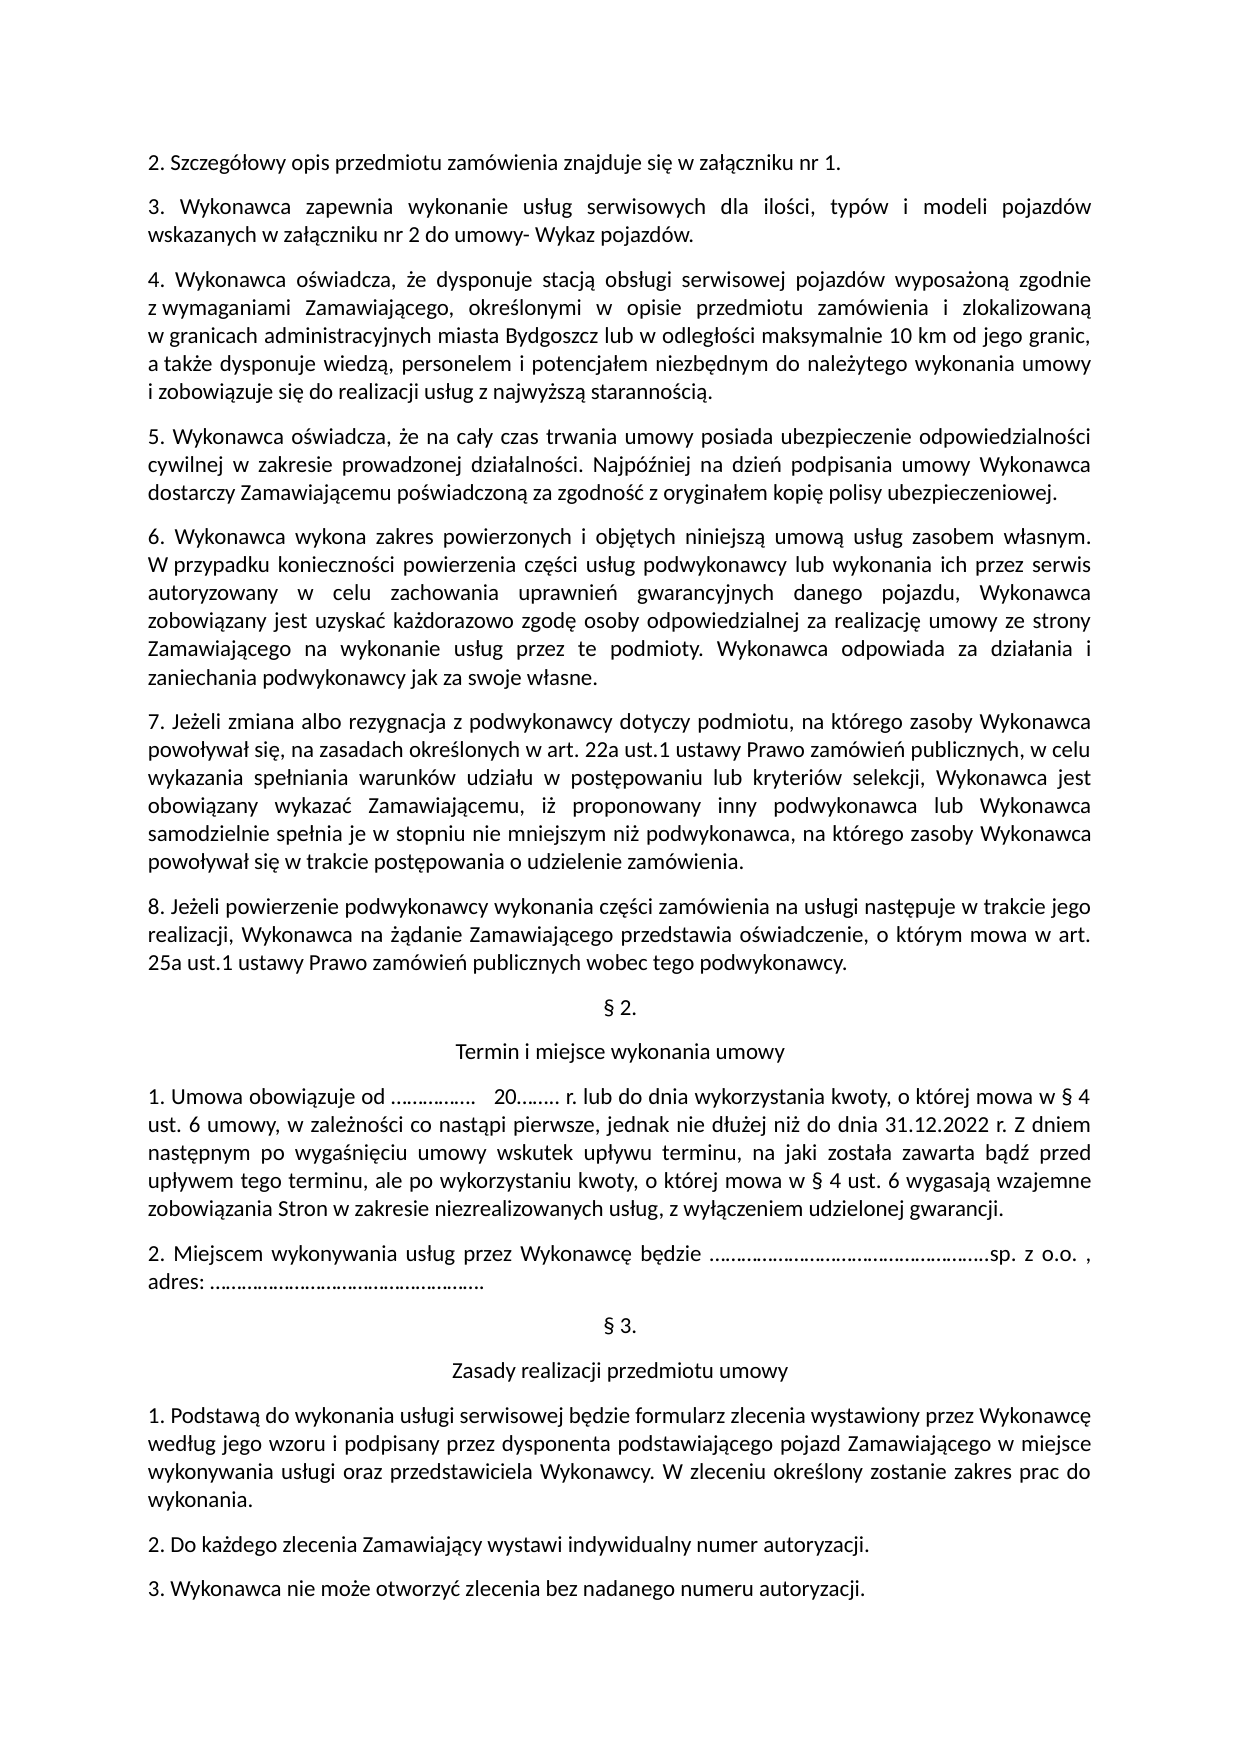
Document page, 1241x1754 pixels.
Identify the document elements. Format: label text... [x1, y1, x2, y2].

text 2. Do każdego zlecenia Zamawiający wystawi indywidualny numer autoryzacji. [148, 1530, 1093, 1558]
text § 2. [148, 993, 1093, 1021]
text 7. Jeżeli zmiana albo rezygnacja z podwykonawcy dotyczy podmiotu, na którego zasoby Wykonawca powoływał się, na zasadach określonych w art. 22a ust.1 ustawy Prawo zamówień publicznych, w celu wykazania spełniania warunków udziału w postępowaniu lub kryteriów selekcji, Wykonawca jest obowiązany wykazać Zamawiającemu, iż proponowany inny podwykonawca lub Wykonawca samodzielnie spełnia je w stopniu nie mniejszym niż podwykonawca, na którego zasoby Wykonawca powoływał się w trakcie postępowania o udzielenie zamówienia. [148, 707, 1093, 875]
text 2. Szczegółowy opis przedmiotu zamówienia znajduje się w załączniku nr 1. [148, 148, 1093, 176]
text 3. Wykonawca nie może otworzyć zlecenia bez nadanego numeru autoryzacji. [148, 1574, 1093, 1602]
text 8. Jeżeli powierzenie podwykonawcy wykonania części zamówienia na usługi następuje w trakcie jego realizacji, Wykonawca na żądanie Zamawiającego przedstawia oświadczenie, o którym mowa w art. 25a ust.1 ustawy Prawo zamówień publicznych wobec tego podwykonawcy. [148, 892, 1093, 976]
text Termin i miejsce wykonania umowy [148, 1037, 1093, 1066]
text 1. Umowa obowiązuje od ……………. 20…….. r. lub do dnia wykorzystania kwoty, o której mowa w § 4 ust. 6 umowy, w zależności co nastąpi pierwsze, jednak nie dłużej niż do dnia 31.12.2022 r. Z dniem następnym po wygaśnięciu umowy wskutek upływu terminu, na jaki została zawarta bądź przed upływem tego terminu, ale po wykorzystaniu kwoty, o której mowa w § 4 ust. 6 wygasają wzajemne zobowiązania Stron w zakresie niezrealizowanych usług, z wyłączeniem udzielonej gwarancji. [148, 1082, 1093, 1222]
text § 3. [148, 1312, 1093, 1340]
text 4. Wykonawca oświadcza, że dysponuje stacją obsługi serwisowej pojazdów wyposażoną zgodnie z wymaganiami Zamawiającego, określonymi w opisie przedmiotu zamówienia i zlokalizowaną w granicach administracyjnych miasta Bydgoszcz lub w odległości maksymalnie 10 km od jego granic, a także dysponuje wiedzą, personelem i potencjałem niezbędnym do należytego wykonania umowy i zobowiązuje się do realizacji usług z najwyższą starannością. [148, 265, 1093, 405]
text 6. Wykonawca wykona zakres powierzonych i objętych niniejszą umową usług zasobem własnym. W przypadku konieczności powierzenia części usług podwykonawcy lub wykonania ich przez serwis autoryzowany w celu zachowania uprawnień gwarancyjnych danego pojazdu, Wykonawca zobowiązany jest uzyskać każdorazowo zgodę osoby odpowiedzialnej za realizację umowy ze strony Zamawiającego na wykonanie usług przez te podmioty. Wykonawca odpowiada za działania i zaniechania podwykonawcy jak za swoje własne. [148, 522, 1093, 691]
text Zasady realizacji przedmiotu umowy [148, 1356, 1093, 1384]
text 5. Wykonawca oświadcza, że na cały czas trwania umowy posiada ubezpieczenie odpowiedzialności cywilnej w zakresie prowadzonej działalności. Najpóźniej na dzień podpisania umowy Wykonawca dostarczy Zamawiającemu poświadczoną za zgodność z oryginałem kopię polisy ubezpieczeniowej. [148, 422, 1093, 506]
text 1. Podstawą do wykonania usługi serwisowej będzie formularz zlecenia wystawiony przez Wykonawcę według jego wzoru i podpisany przez dysponenta podstawiającego pojazd Zamawiającego w miejsce wykonywania usługi oraz przedstawiciela Wykonawcy. W zleceniu określony zostanie zakres prac do wykonania. [148, 1401, 1093, 1513]
text 3. Wykonawca zapewnia wykonanie usług serwisowych dla ilości, typów i modeli pojazdów wskazanych w załączniku nr 2 do umowy- Wykaz pojazdów. [148, 192, 1093, 248]
text 2. Miejscem wykonywania usług przez Wykonawcę będzie ……………………………………………..sp. z o.o. , adres: ……………………………………………. [148, 1239, 1093, 1295]
